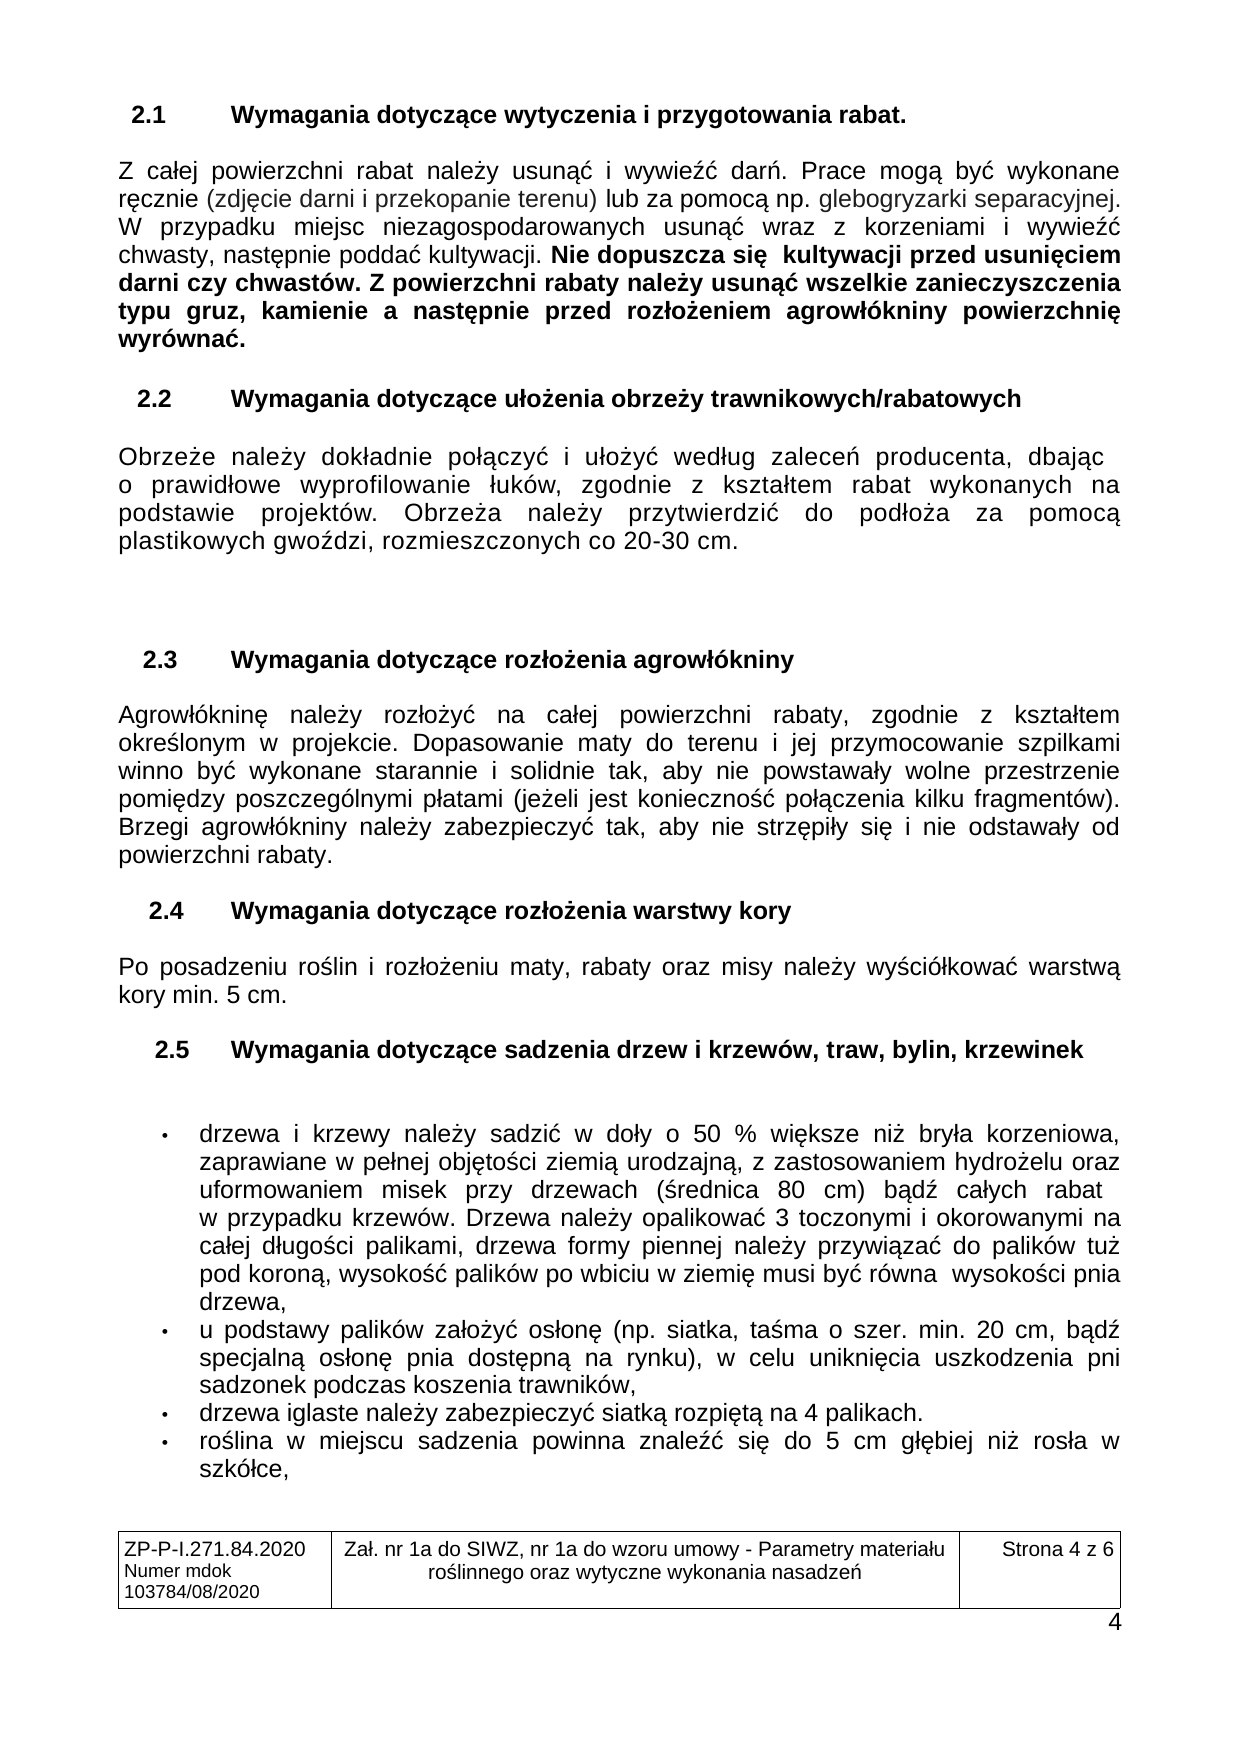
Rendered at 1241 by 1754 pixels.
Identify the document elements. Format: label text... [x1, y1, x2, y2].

text Obrzeże należy dokładnie połączyć i ułożyć według zaleceń producenta, dbając o prawidłowe wyprofilowanie łuków, zgodnie z kształtem rabat wykonanych na podstawie projektów. Obrzeża należy przytwierdzić do podłoża za pomocą plastikowych gwoździ, rozmieszczonych co 20-30 cm. [118, 443, 1122, 554]
list drzewa i krzewy należy sadzić w doły o 50 % większe niż bryła korzeniowa, zaprawiane w pełnej objętości ziemią urodzajną, z zastosowaniem hydrożelu oraz uformowaniem misek przy drzewach (średnica 80 cm) bądź całych rabat w przypadku krzewów. Drzewa należy opalikować 3 toczonymi i okorowanymi na całej długości palikami, drzewa formy piennej należy przywiązać do palików tuż pod koroną, wysokość palików po wbiciu w ziemię musi być równa wysokości pnia drzewa, [162, 1120, 1122, 1316]
list Wymagania dotyczące ułożenia obrzeży trawnikowych/rabatowych [130, 385, 1122, 413]
list u podstawy palików założyć osłonę (np. siatka, taśma o szer. min. 20 cm, bądź specjalną osłonę pnia dostępną na rynku), w celu uniknięcia uszkodzenia pni sadzonek podczas koszenia trawników, [162, 1316, 1122, 1399]
text Po posadzeniu roślin i rozłożeniu maty, rabaty oraz misy należy wyściółkować warstwą kory min. 5 cm. [118, 953, 1122, 1008]
list Agrowłókninę należy rozłożyć na całej powierzchni rabaty, zgodnie z kształtem określonym w projekcie. Dopasowanie maty do terenu i jej przymocowanie szpilkami winno być wykonane starannie i solidnie tak, aby nie powstawały wolne przestrzenie pomiędzy poszczególnymi płatami (jeżeli jest konieczność połączenia kilku fragmentów). Brzegi agrowłókniny należy zabezpieczyć tak, aby nie strzępiły się i nie odstawały od powierzchni rabaty. [118, 701, 1122, 869]
list drzewa iglaste należy zabezpieczyć siatką rozpiętą na 4 palikach. [162, 1399, 1122, 1427]
list Wymagania dotyczące rozłożenia warstwy kory [142, 897, 1122, 925]
text Z całej powierzchni rabat należy usunąć i wywieźć darń. Prace mogą być wykonane ręcznie (zdjęcie darni i przekopanie terenu) lub za pomocą np. glebogryzarki separacyjnej. W przypadku miejsc niezagospodarowanych usunąć wraz z korzeniami i wywieźć chwasty, następnie poddać kultywacji. Nie dopuszcza się kultywacji przed usunięciem darni czy chwastów. Z powierzchni rabaty należy usunąć wszelkie zanieczyszczenia typu gruz, kamienie a następnie przed rozłożeniem agrowłókniny powierzchnię wyrównać. [118, 157, 1122, 353]
list Wymagania dotyczące sadzenia drzew i krzewów, traw, bylin, krzewinek [148, 1036, 1122, 1064]
list Wymagania dotyczące rozłożenia agrowłókniny [136, 646, 1122, 673]
list roślina w miejscu sadzenia powinna znaleźć się do 5 cm głębiej niż rosła w szkółce, [162, 1427, 1122, 1483]
list Wymagania dotyczące wytyczenia i przygotowania rabat. [124, 101, 1122, 129]
